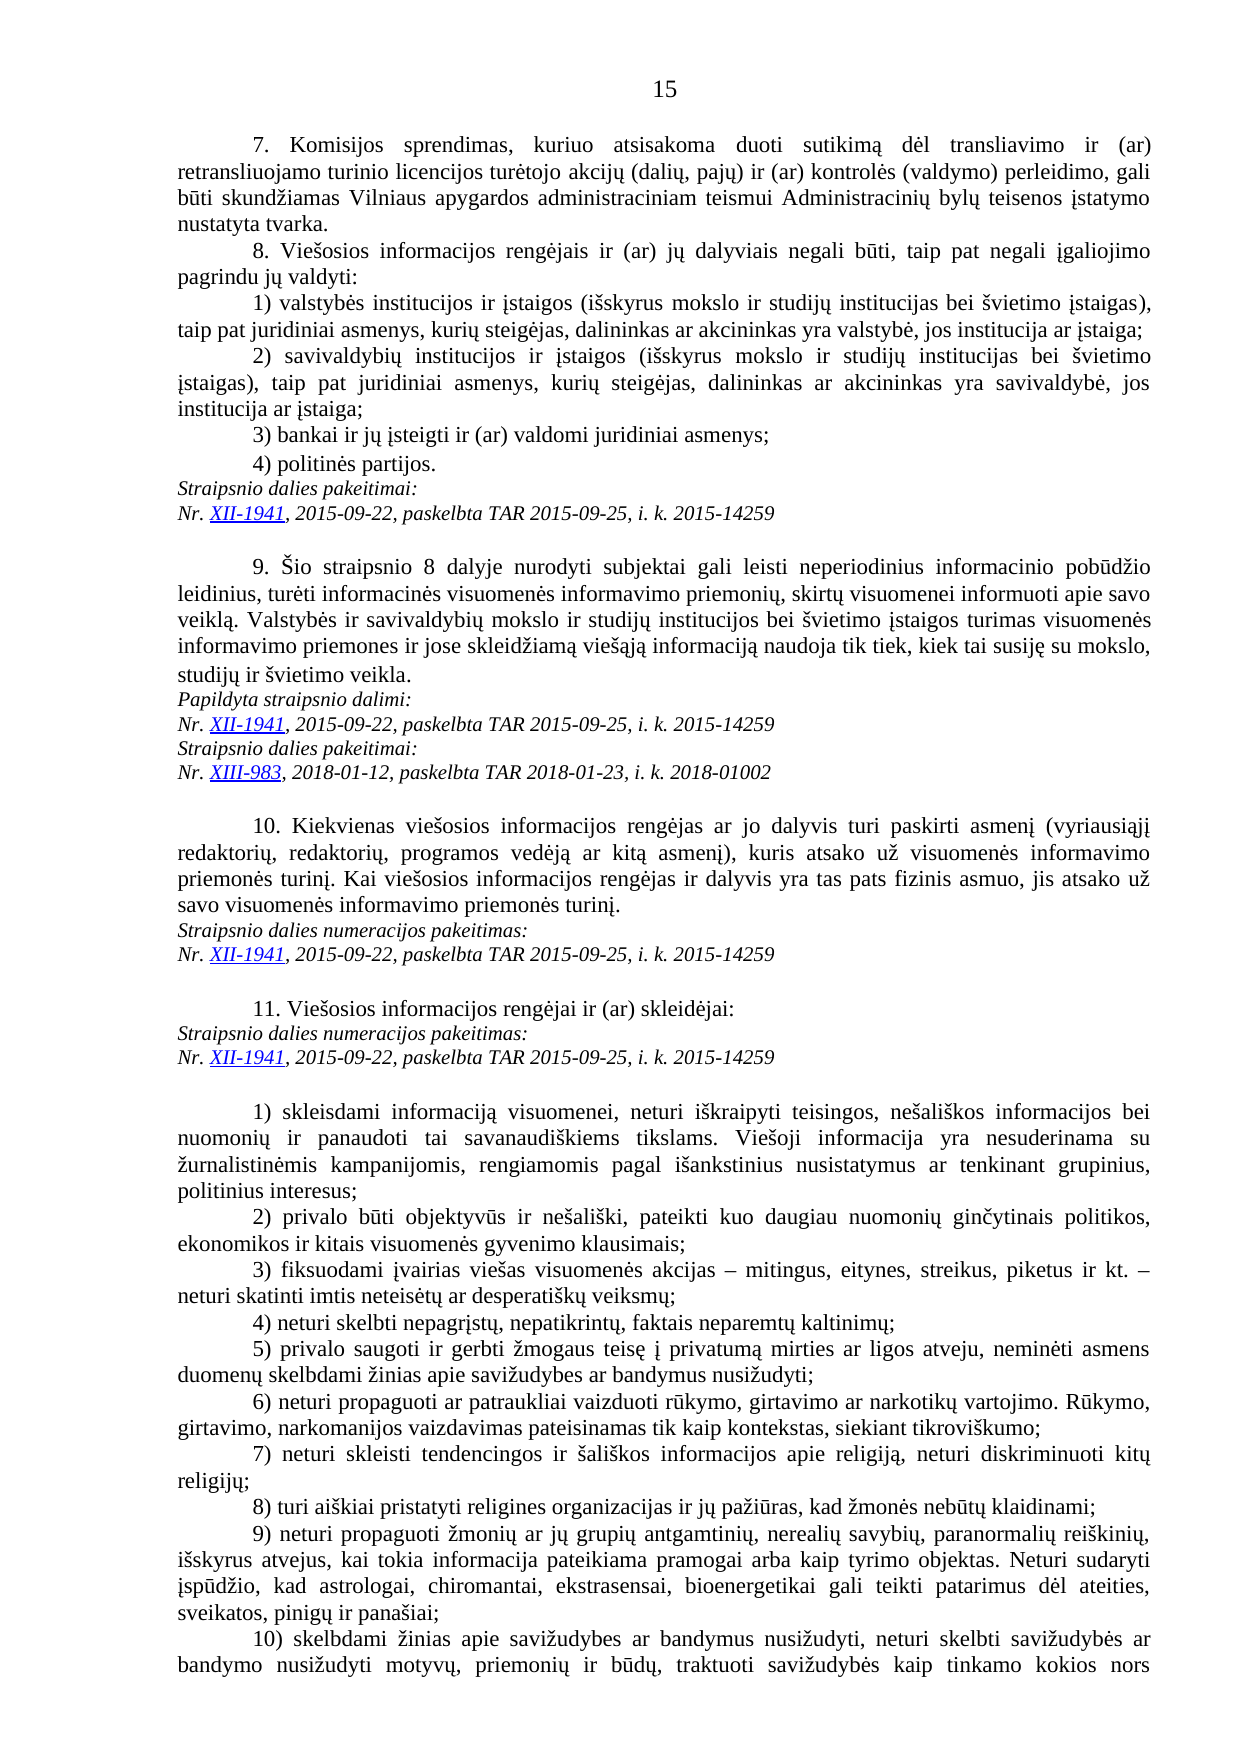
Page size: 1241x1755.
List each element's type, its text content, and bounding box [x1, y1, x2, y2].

text Nr. XII-1941, 2015-09-22, paskelbta TAR 2015-09-25, i. k. 2015-14259 [177, 500, 1152, 524]
text Papildyta straipsnio dalimi: [177, 687, 1152, 711]
text 11. Viešosios informacijos rengėjai ir (ar) skleidėjai: [177, 995, 1152, 1021]
text 5) privalo saugoti ir gerbti žmogaus teisę į privatumą mirties ar ligos atveju, neminėti asmens duomenų skelbdami žinias apie savižudybes ar bandymus nusižudyti; [177, 1335, 1152, 1388]
text 3) fiksuodami įvairias viešas visuomenės akcijas – mitingus, eitynes, streikus, piketus ir kt. – neturi skatinti imtis neteisėtų ar desperatiškų veiksmų; [177, 1256, 1152, 1309]
text 8. Viešosios informacijos rengėjais ir (ar) jų dalyviais negali būti, taip pat negali įgaliojimo pagrindu jų valdyti: [177, 237, 1152, 289]
text 3) bankai ir jų įsteigti ir (ar) valdomi juridiniai asmenys; [177, 421, 1152, 448]
text Nr. XIII-983, 2018-01-12, paskelbta TAR 2018-01-23, i. k. 2018-01002 [177, 759, 1152, 784]
text Straipsnio dalies pakeitimai: [177, 476, 1152, 500]
text 9. Šio straipsnio 8 dalyje nurodyti subjektai gali leisti neperiodinius informacinio pobūdžio leidinius, turėti informacinės visuomenės informavimo priemonių, skirtų visuomenei informuoti apie savo veiklą. Valstybės ir savivaldybių mokslo ir studijų institucijos bei švietimo įstaigos turimas visuomenės informavimo priemones ir jose skleidžiamą viešąją informaciją naudoja tik tiek, kiek tai susiję su mokslo, studijų ir švietimo veikla. [177, 553, 1152, 687]
text Straipsnio dalies numeracijos pakeitimas: [177, 918, 1152, 942]
text 1) valstybės institucijos ir įstaigos (išskyrus mokslo ir studijų institucijas bei švietimo įstaigas), taip pat juridiniai asmenys, kurių steigėjas, dalininkas ar akcininkas yra valstybė, jos institucija ar įstaiga; [177, 289, 1152, 342]
text 9) neturi propaguoti žmonių ar jų grupių antgamtinių, nerealių savybių, paranormalių reiškinių, išskyrus atvejus, kai tokia informacija pateikiama pramogai arba kaip tyrimo objektas. Neturi sudaryti įspūdžio, kad astrologai, chiromantai, ekstrasensai, bioenergetikai gali teikti patarimus dėl ateities, sveikatos, pinigų ir panašiai; [177, 1519, 1152, 1625]
text Nr. XII-1941, 2015-09-22, paskelbta TAR 2015-09-25, i. k. 2015-14259 [177, 711, 1152, 736]
text 7. Komisijos sprendimas, kuriuo atsisakoma duoti sutikimą dėl transliavimo ir (ar) retransliuojamo turinio licencijos turėtojo akcijų (dalių, pajų) ir (ar) kontrolės (valdymo) perleidimo, gali būti skundžiamas Vilniaus apygardos administraciniam teismui Administracinių bylų teisenos įstatymo nustatyta tvarka. [177, 131, 1152, 237]
text Nr. XII-1941, 2015-09-22, paskelbta TAR 2015-09-25, i. k. 2015-14259 [177, 942, 1152, 966]
text 2) privalo būti objektyvūs ir nešališki, pateikti kuo daugiau nuomonių ginčytinais politikos, ekonomikos ir kitais visuomenės gyvenimo klausimais; [177, 1203, 1152, 1256]
text 10) skelbdami žinias apie savižudybes ar bandymus nusižudyti, neturi skelbti savižudybės ar bandymo nusižudyti motyvų, priemonių ir būdų, traktuoti savižudybės kaip tinkamo kokios nors [177, 1625, 1152, 1678]
text 6) neturi propaguoti ar patraukliai vaizduoti rūkymo, girtavimo ar narkotikų vartojimo. Rūkymo, girtavimo, narkomanijos vaizdavimas pateisinamas tik kaip kontekstas, siekiant tikroviškumo; [177, 1388, 1152, 1441]
text 10. Kiekvienas viešosios informacijos rengėjas ar jo dalyvis turi paskirti asmenį (vyriausiąjį redaktorių, redaktorių, programos vedėją ar kitą asmenį), kuris atsako už visuomenės informavimo priemonės turinį. Kai viešosios informacijos rengėjas ir dalyvis yra tas pats fizinis asmuo, jis atsako už savo visuomenės informavimo priemonės turinį. [177, 812, 1152, 918]
text Straipsnio dalies pakeitimai: [177, 736, 1152, 759]
text 1) skleisdami informaciją visuomenei, neturi iškraipyti teisingos, nešališkos informacijos bei nuomonių ir panaudoti tai savanaudiškiems tikslams. Viešoji informacija yra nesuderinama su žurnalistinėmis kampanijomis, rengiamomis pagal išankstinius nusistatymus ar tenkinant grupinius, politinius interesus; [177, 1098, 1152, 1203]
text Nr. XII-1941, 2015-09-22, paskelbta TAR 2015-09-25, i. k. 2015-14259 [177, 1045, 1152, 1069]
text 4) neturi skelbti nepagrįstų, nepatikrintų, faktais neparemtų kaltinimų; [177, 1309, 1152, 1335]
text 4) politinės partijos. [177, 448, 1152, 476]
text 2) savivaldybių institucijos ir įstaigos (išskyrus mokslo ir studijų institucijas bei švietimo įstaigas), taip pat juridiniai asmenys, kurių steigėjas, dalininkas ar akcininkas yra savivaldybė, jos institucija ar įstaiga; [177, 342, 1152, 421]
text Straipsnio dalies numeracijos pakeitimas: [177, 1021, 1152, 1045]
text 8) turi aiškiai pristatyti religines organizacijas ir jų pažiūras, kad žmonės nebūtų klaidinami; [177, 1493, 1152, 1519]
text 7) neturi skleisti tendencingos ir šališkos informacijos apie religiją, neturi diskriminuoti kitų religijų; [177, 1441, 1152, 1493]
